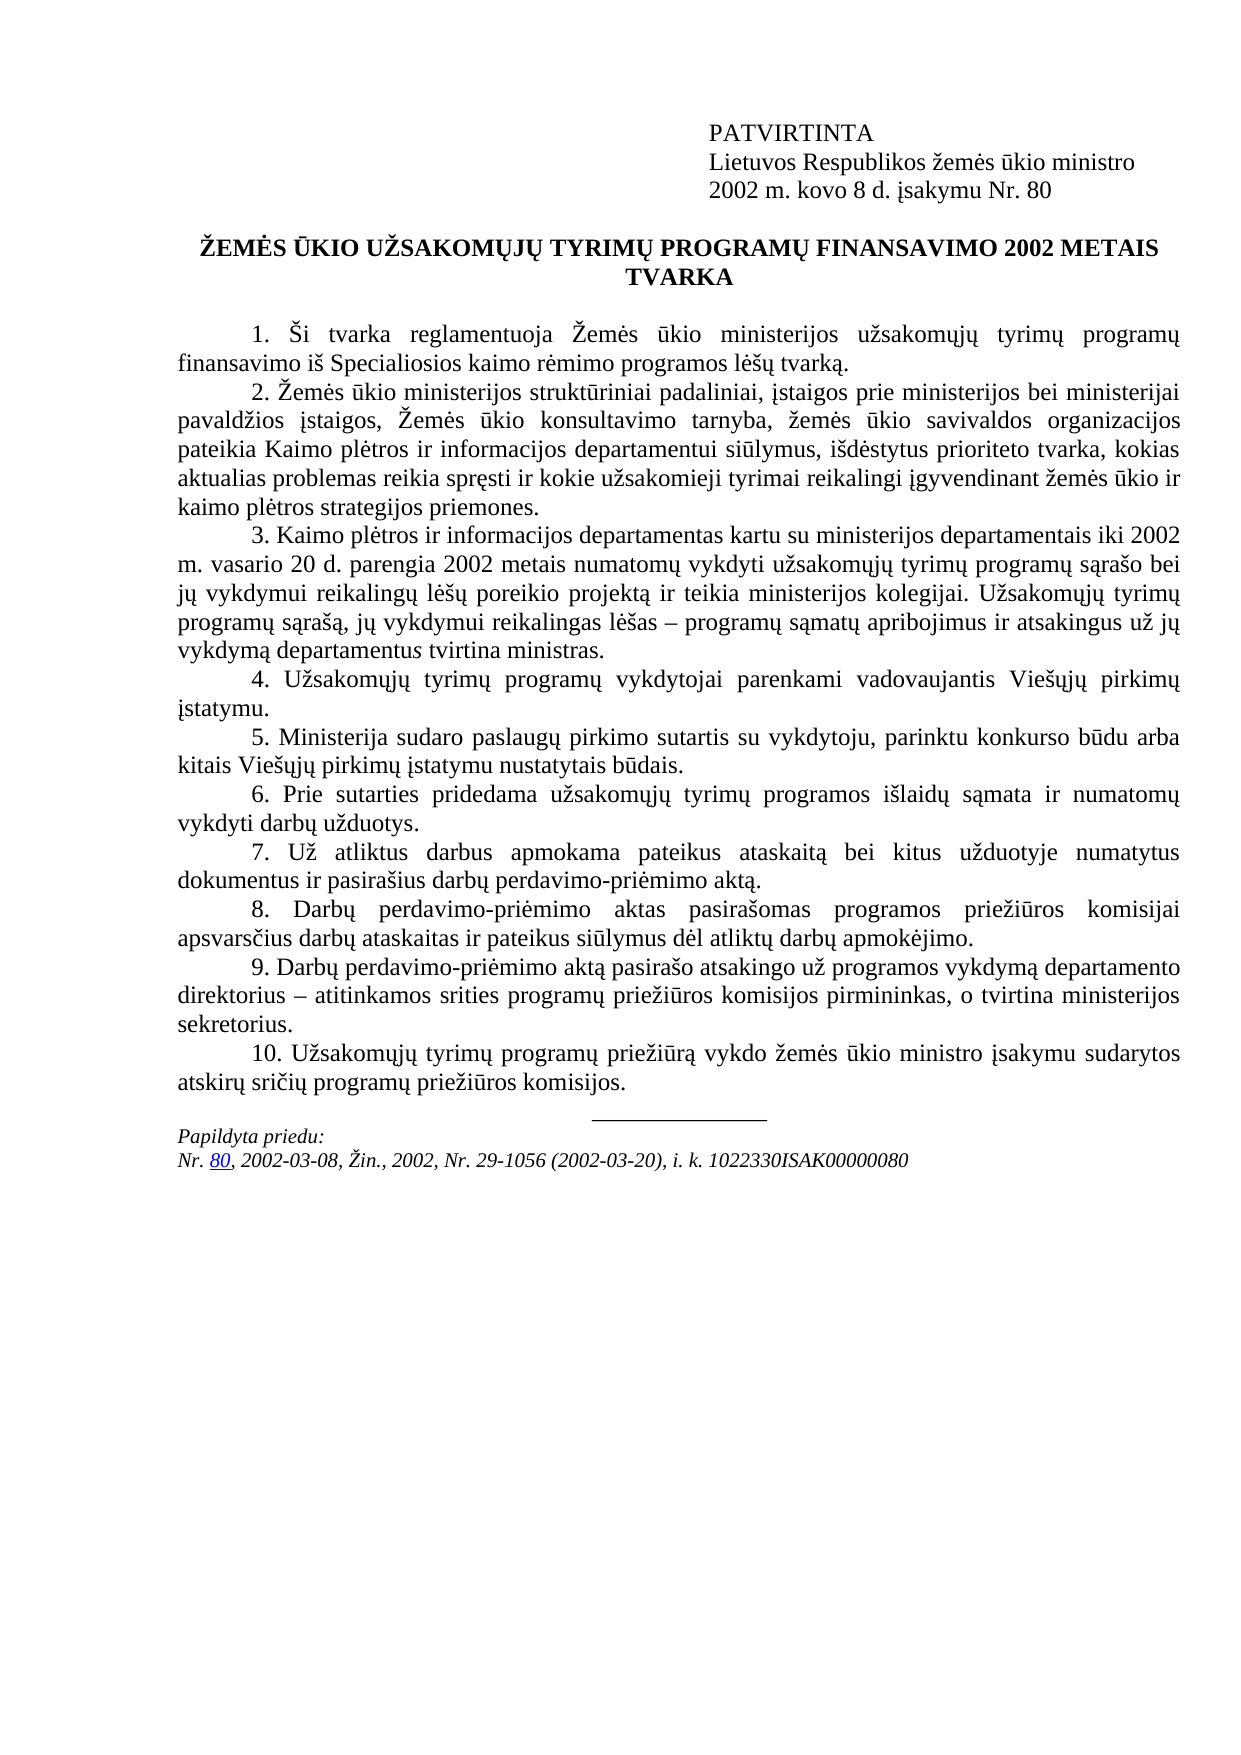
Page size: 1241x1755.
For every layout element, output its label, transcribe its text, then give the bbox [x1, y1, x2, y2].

text 4. Užsakomųjų tyrimų programų vykdytojai parenkami vadovaujantis Viešųjų pirkimų įstatymu. [177, 664, 1181, 722]
text 8. Darbų perdavimo-priėmimo aktas pasirašomas programos priežiūros komisijai apsvarsčius darbų ataskaitas ir pateikus siūlymus dėl atliktų darbų apmokėjimo. [177, 894, 1181, 952]
text PATVIRTINTA [709, 118, 1181, 147]
text 10. Užsakomųjų tyrimų programų priežiūrą vykdo žemės ūkio ministro įsakymu sudarytos atskirų sričių programų priežiūros komisijos. [177, 1038, 1181, 1096]
text ______________ [177, 1096, 1181, 1124]
text Lietuvos Respublikos žemės ūkio ministro [177, 147, 1181, 176]
text 2. Žemės ūkio ministerijos struktūriniai padaliniai, įstaigos prie ministerijos bei ministerijai pavaldžios įstaigos, Žemės ūkio konsultavimo tarnyba, žemės ūkio savivaldos organizacijos pateikia Kaimo plėtros ir informacijos departamentui siūlymus, išdėstytus prioriteto tvarka, kokias aktualias problemas reikia spręsti ir kokie užsakomieji tyrimai reikalingi įgyvendinant žemės ūkio ir kaimo plėtros strategijos priemones. [177, 377, 1181, 521]
text 7. Už atliktus darbus apmokama pateikus ataskaitą bei kitus užduotyje numatytus dokumentus ir pasirašius darbų perdavimo-priėmimo aktą. [177, 837, 1181, 894]
text Papildyta priedu: [177, 1124, 1181, 1148]
text 3. Kaimo plėtros ir informacijos departamentas kartu su ministerijos departamentais iki 2002 m. vasario 20 d. parengia 2002 metais numatomų vykdyti užsakomųjų tyrimų programų sąrašo bei jų vykdymui reikalingų lėšų poreikio projektą ir teikia ministerijos kolegijai. Užsakomųjų tyrimų programų sąrašą, jų vykdymui reikalingas lėšas – programų sąmatų apribojimus ir atsakingus už jų vykdymą departamentus tvirtina ministras. [177, 521, 1181, 664]
text 2002 m. kovo 8 d. įsakymu Nr. 80 [177, 176, 1181, 204]
text 6. Prie sutarties pridedama užsakomųjų tyrimų programos išlaidų sąmata ir numatomų vykdyti darbų užduotys. [177, 779, 1181, 837]
text 9. Darbų perdavimo-priėmimo aktą pasirašo atsakingo už programos vykdymą departamento direktorius – atitinkamos srities programų priežiūros komisijos pirmininkas, o tvirtina ministerijos sekretorius. [177, 952, 1181, 1038]
text Nr. 80, 2002-03-08, Žin., 2002, Nr. 29-1056 (2002-03-20), i. k. 1022330ISAK00000080 [177, 1148, 1181, 1172]
text 5. Ministerija sudaro paslaugų pirkimo sutartis su vykdytoju, parinktu konkurso būdu arba kitais Viešųjų pirkimų įstatymu nustatytais būdais. [177, 722, 1181, 779]
text ŽEMĖS ŪKIO UŽSAKOMŲJŲ TYRIMŲ PROGRAMŲ FINANSAVIMO 2002 METAIS TVARKA [177, 233, 1181, 291]
text 1. Ši tvarka reglamentuoja Žemės ūkio ministerijos užsakomųjų tyrimų programų finansavimo iš Specialiosios kaimo rėmimo programos lėšų tvarką. [177, 319, 1181, 377]
